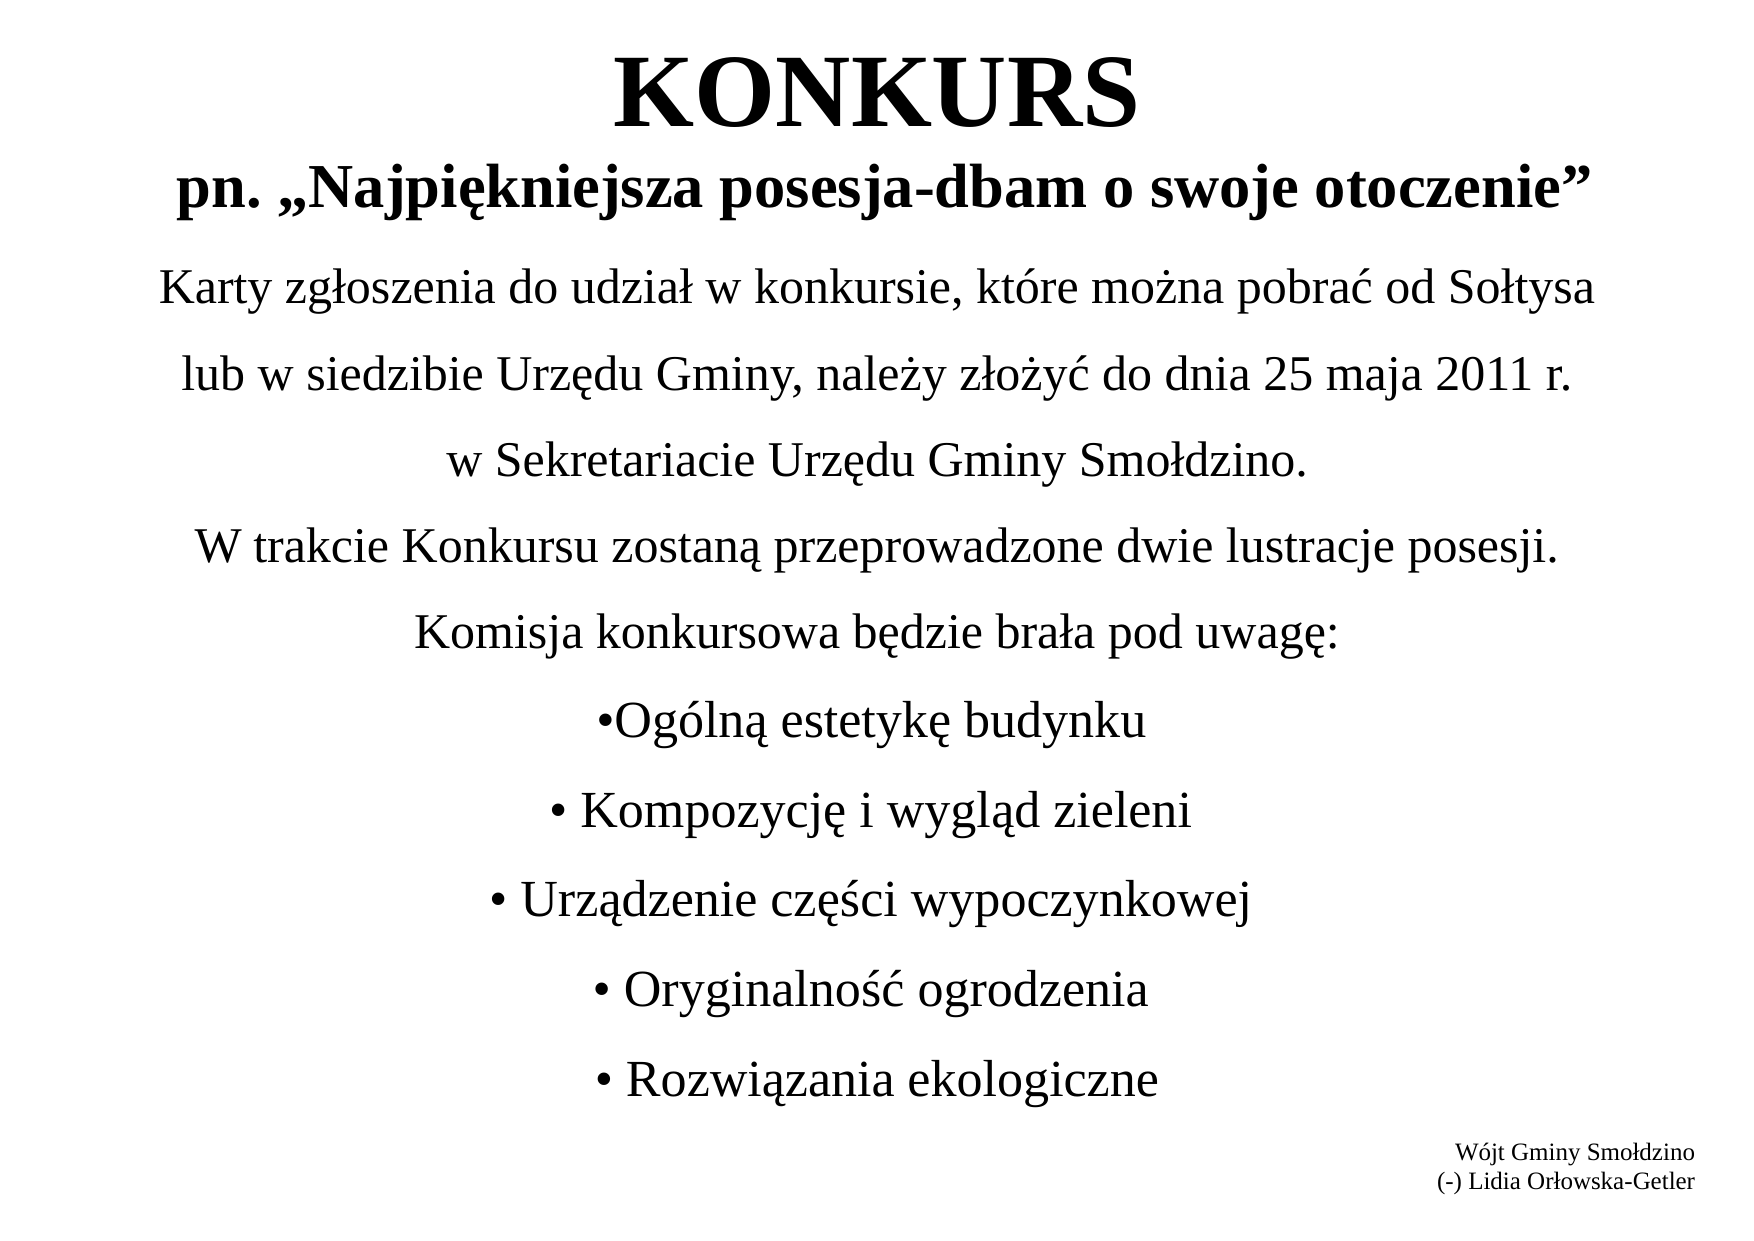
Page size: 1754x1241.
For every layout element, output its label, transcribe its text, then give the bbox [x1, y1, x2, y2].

text • Oryginalność ogrodzenia [59, 958, 1695, 1018]
text Komisja konkursowa będzie brała pod uwagę: [59, 602, 1695, 660]
list •Ogólną estetykę budynku [22, 688, 1695, 748]
text KONKURS [59, 29, 1695, 149]
text (-) Lidia Orłowska-Getler [59, 1166, 1695, 1195]
text • Kompozycję i wygląd zieleni [59, 778, 1695, 838]
text Wójt Gminy Smołdzino [59, 1137, 1695, 1166]
text Karty zgłoszenia do udział w konkursie, które można pobrać od Sołtysa lub w siedzibie Urzędu Gminy, należy złożyć do dnia 25 maja 2011 r. w Sekretariacie Urzędu Gminy Smołdzino. [59, 257, 1695, 487]
text • Rozwiązania ekologiczne [59, 1048, 1695, 1108]
text W trakcie Konkursu zostaną przeprowadzone dwie lustracje posesji. [59, 516, 1695, 573]
text • Urządzenie części wypoczynkowej [59, 868, 1695, 928]
text pn. „Najpiękniejsza posesja-dbam o swoje otoczenie” [59, 149, 1695, 221]
